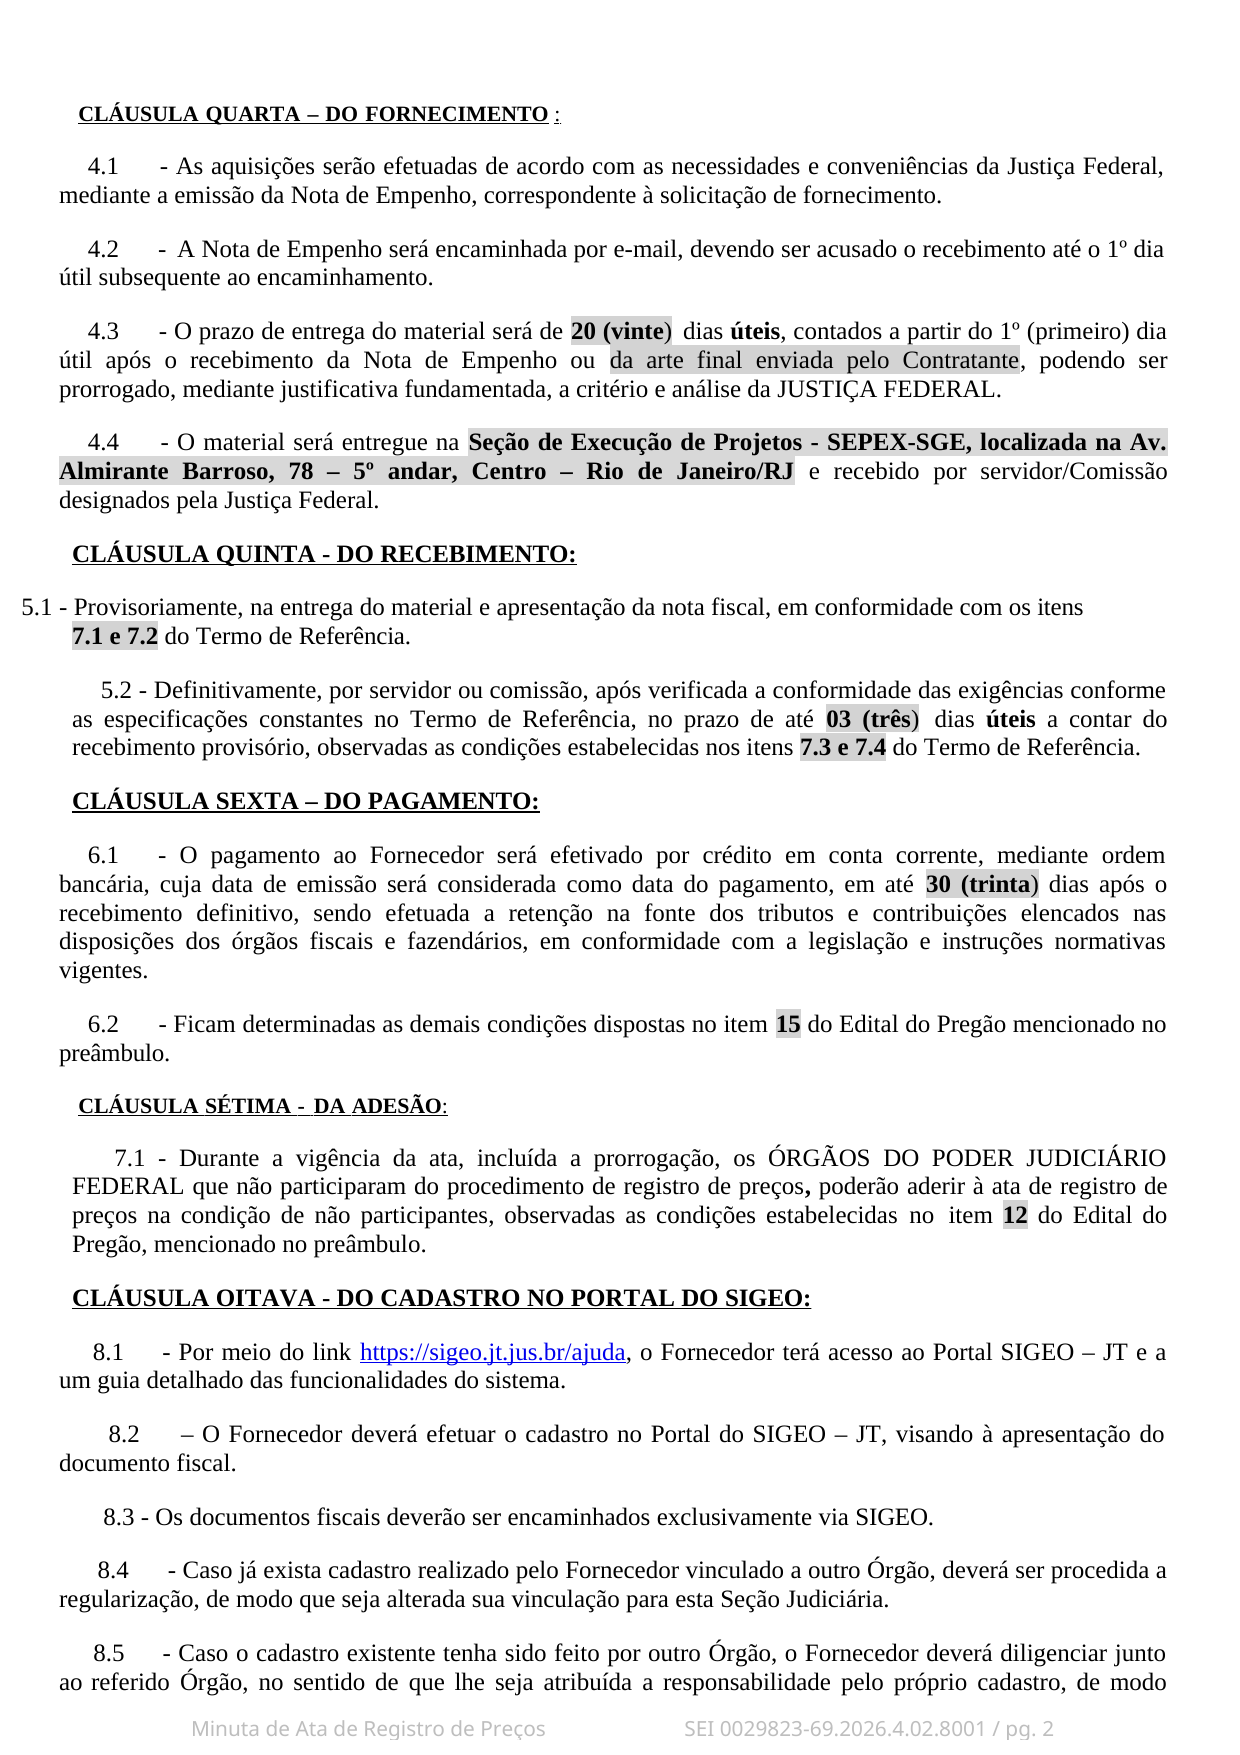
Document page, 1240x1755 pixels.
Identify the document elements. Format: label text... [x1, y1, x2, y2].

subtitle CLÁUSULA QUINTA - DO RECEBIMENTO: [72, 539, 1181, 567]
list - O prazo de entrega do material será de 20 (vinte) dias úteis, contados a partir do 1º (primeiro) dia útil após o recebimento da Nota de Empenho ou da arte final enviada pelo Contratante, podendo ser prorrogado, mediante justificativa fundamentada, a critério e análise da JUSTIÇA FEDERAL. [59, 316, 1168, 402]
list - Por meio do link https://sigeo.jt.jus.br/ajuda, o Fornecedor terá acesso ao Portal SIGEO – JT e a um guia detalhado das funcionalidades do sistema. [59, 1337, 1167, 1394]
subtitle CLÁUSULA SEXTA – DO PAGAMENTO: [72, 786, 1181, 815]
list - O pagamento ao Fornecedor será efetivado por crédito em conta corrente, mediante ordem bancária, cuja data de emissão será considerada como data do pagamento, em até 30 (trinta) dias após o recebimento definitivo, sendo efetuada a retenção na fonte dos tributos e contribuições elencados nas disposições dos órgãos fiscais e fazendários, em conformidade com a legislação e instruções normativas vigentes. [59, 840, 1167, 984]
text 7.1 e 7.2 do Termo de Referência. [72, 621, 1181, 650]
list - Provisoriamente, na entrega do material e apresentação da nota fiscal, em conformidade com os itens [21, 592, 1181, 621]
subtitle CLÁUSULA OITAVA - DO CADASTRO NO PORTAL DO SIGEO: [72, 1283, 1181, 1312]
text 7.1 - Durante a vigência da ata, incluída a prorrogação, os ÓRGÃOS DO PODER JUDICIÁRIO FEDERAL que não participaram do procedimento de registro de preços, poderão aderir à ata de registro de preços na condição de não participantes, observadas as condições estabelecidas no item 12 do Edital do Pregão, mencionado no preâmbulo. [72, 1143, 1168, 1258]
list - O material será entregue na Seção de Execução de Projetos - SEPEX-SGE, localizada na Av. Almirante Barroso, 78 – 5º andar, Centro – Rio de Janeiro/RJ e recebido por servidor/Comissão designados pela Justiça Federal. [59, 427, 1168, 514]
list - Definitivamente, por servidor ou comissão, após verificada a conformidade das exigências conforme as especificações constantes no Termo de Referência, no prazo de até 03 (três) dias úteis a contar do recebimento provisório, observadas as condições estabelecidas nos itens 7.3 e 7.4 do Termo de Referência. [72, 675, 1168, 761]
list - Ficam determinadas as demais condições dispostas no item 15 do Edital do Pregão mencionado no preâmbulo. [59, 1009, 1167, 1066]
list - A Nota de Empenho será encaminhada por e-mail, devendo ser acusado o recebimento até o 1º dia útil subsequente ao encaminhamento. [59, 234, 1165, 291]
text CLÁUSULA SÉTIMA - DA ADESÃO: [78, 1093, 1181, 1118]
list - As aquisições serão efetuadas de acordo com as necessidades e conveniências da Justiça Federal, mediante a emissão da Nota de Empenho, correspondente à solicitação de fornecimento. [59, 151, 1166, 208]
text CLÁUSULA QUARTA – DO FORNECIMENTO : [78, 101, 1181, 127]
list - Caso já exista cadastro realizado pelo Fornecedor vinculado a outro Órgão, deverá ser procedida a regularização, de modo que seja alterada sua vinculação para esta Seção Judiciária. [59, 1555, 1168, 1613]
list - Os documentos fiscais deverão ser encaminhados exclusivamente via SIGEO. [103, 1502, 1181, 1530]
list – O Fornecedor deverá efetuar o cadastro no Portal do SIGEO – JT, visando à apresentação do documento fiscal. [59, 1419, 1166, 1477]
list - Caso o cadastro existente tenha sido feito por outro Órgão, o Fornecedor deverá diligenciar junto ao referido Órgão, no sentido de que lhe seja atribuída a responsabilidade pelo próprio cadastro, de modo que [59, 1638, 1168, 1695]
